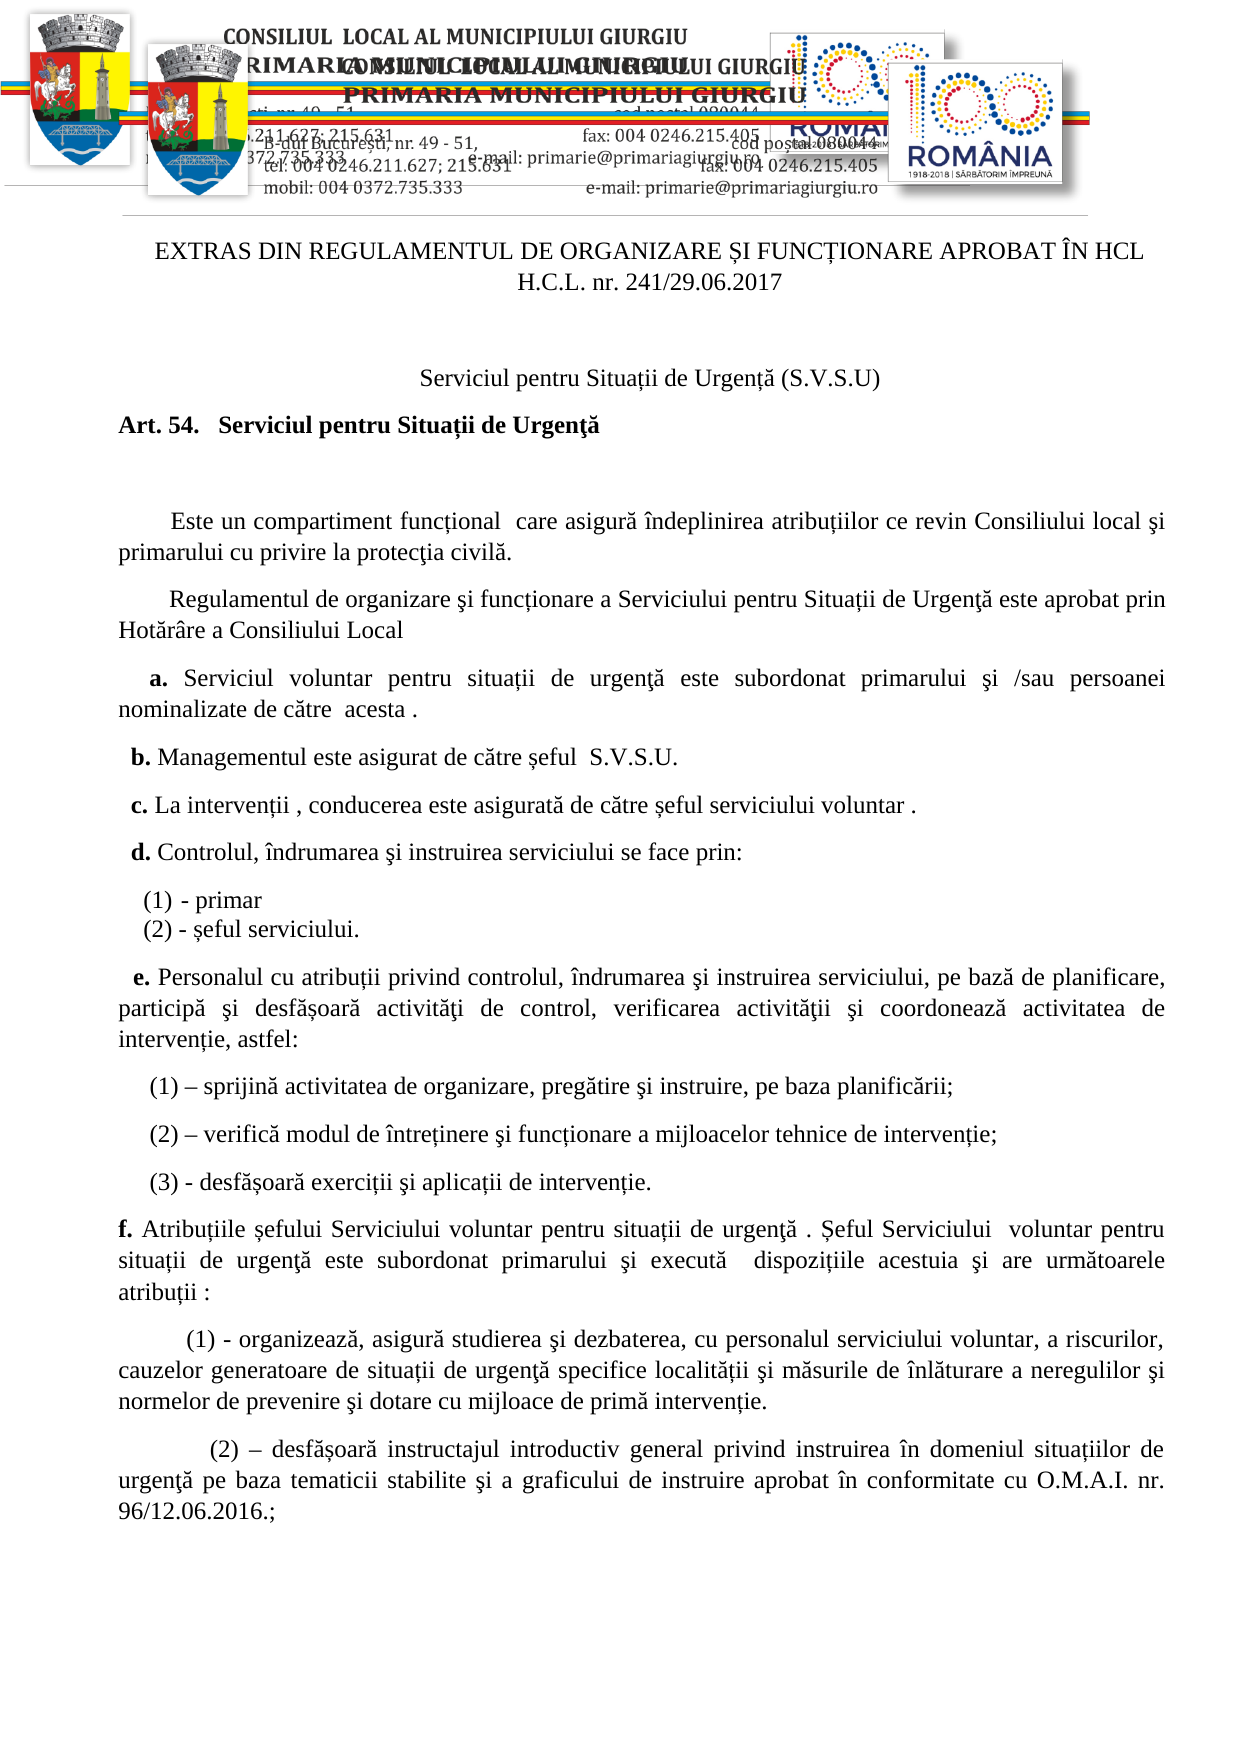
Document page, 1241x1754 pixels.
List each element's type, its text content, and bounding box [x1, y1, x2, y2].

text (1) - organizează, asigură studierea şi dezbaterea, cu personalul serviciului voluntar, a riscurilor, cauzelor generatoare de situații de urgenţă specifice localității şi măsurile de înlăturare a neregulilor şi normelor de prevenire şi dotare cu mijloace de primă intervenție. [118, 1324, 1167, 1415]
text f. Atribuțiile șefului Serviciului voluntar pentru situații de urgenţă . Șeful Serviciului voluntar pentru situații de urgenţă este subordonat primarului şi execută dispozițiile acestuia şi are următoarele atribuții : [118, 1214, 1167, 1305]
text e. Personalul cu atribuții privind controlul, îndrumarea şi instruirea serviciului, pe bază de planificare, participă şi desfășoară activităţi de control, verificarea activităţii şi coordonează activitatea de intervenție, astfel: [118, 962, 1167, 1052]
picture [0, 0, 1093, 216]
text (2) – desfășoară instructajul introductiv general privind instruirea în domeniul situațiilor de urgenţă pe baza tematicii stabilite şi a graficului de instruire aprobat în conformitate cu O.M.A.I. nr. 96/12.06.2016.; [118, 1434, 1167, 1525]
text c. La intervenții , conducerea este asigurată de către șeful serviciului voluntar . [118, 790, 1167, 818]
text Serviciul pentru Situații de Urgență (S.V.S.U) [133, 363, 1167, 391]
text Este un compartiment funcțional care asigură îndeplinirea atribuțiilor ce revin Consiliului local şi primarului cu privire la protecţia civilă. [118, 506, 1167, 566]
text EXTRAS DIN REGULAMENTUL DE ORGANIZARE ȘI FUNCȚIONARE APROBAT ÎN HCL H.C.L. nr. 241/29.06.2017 [133, 236, 1167, 296]
text (3) - desfășoară exerciții şi aplicații de intervenție. [137, 1167, 1167, 1196]
text b. Managementul este asigurat de către șeful S.V.S.U. [118, 742, 1167, 771]
text (2) – verifică modul de întreținere şi funcționare a mijloacelor tehnice de intervenție; [143, 1119, 1167, 1148]
text Regulamentul de organizare şi funcționare a Serviciului pentru Situații de Urgenţă este aprobat prin Hotărâre a Consiliului Local [118, 584, 1167, 644]
text (2) - șeful serviciului. [143, 914, 1167, 943]
text (1) – sprijină activitatea de organizare, pregătire şi instruire, pe baza planificării; [118, 1071, 1167, 1100]
text a. Serviciul voluntar pentru situații de urgenţă este subordonat primarului şi /sau persoanei nominalizate de către acesta . [118, 663, 1167, 723]
list - primar [143, 885, 1167, 914]
text Art. 54. Serviciul pentru Situații de Urgenţă [118, 410, 1167, 439]
text d. Controlul, îndrumarea şi instruirea serviciului se face prin: [118, 837, 1167, 866]
